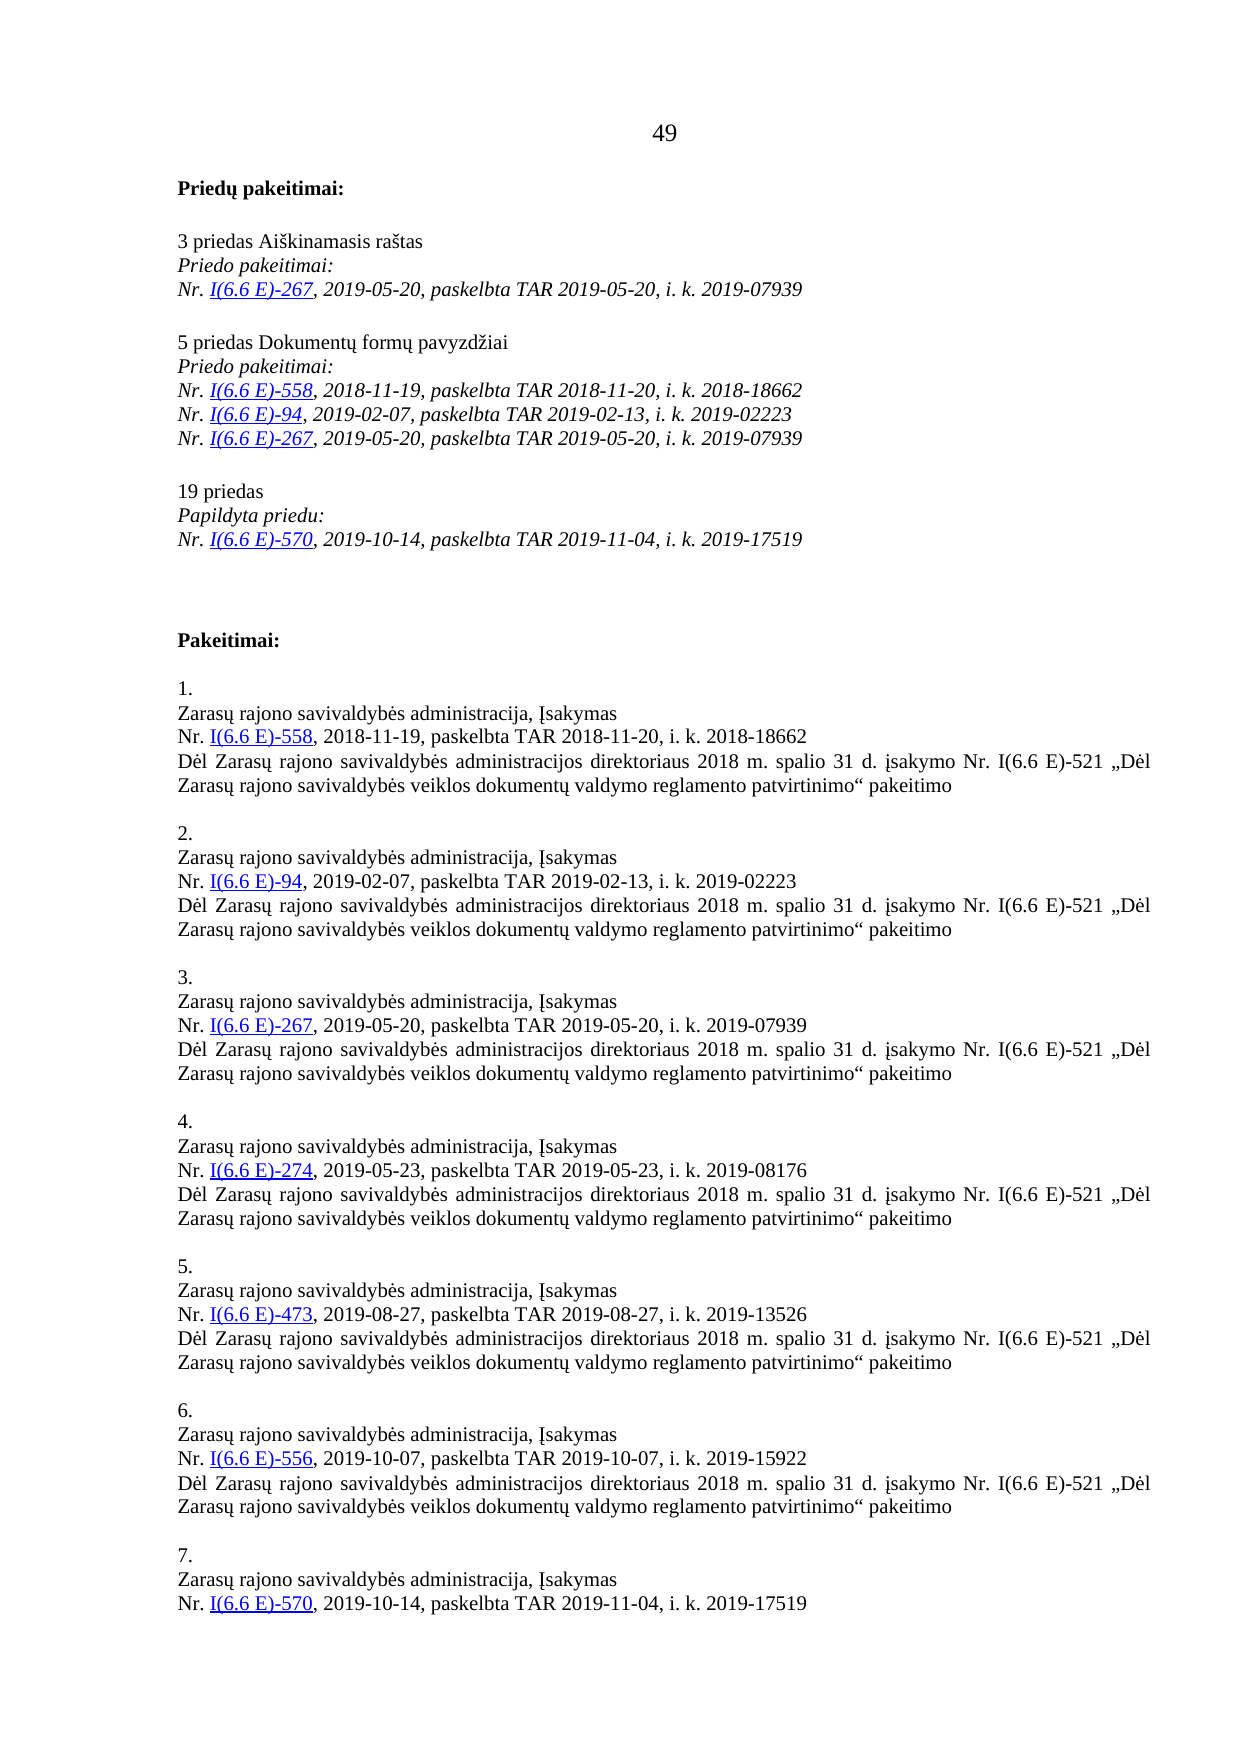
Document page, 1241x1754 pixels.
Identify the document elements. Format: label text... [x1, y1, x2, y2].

text Priedo pakeitimai: [177, 354, 1152, 378]
text 5. [177, 1254, 1152, 1278]
text Nr. I(6.6 E)-267, 2019-05-20, paskelbta TAR 2019-05-20, i. k. 2019-07939 [177, 277, 1152, 301]
text Nr. I(6.6 E)-267, 2019-05-20, paskelbta TAR 2019-05-20, i. k. 2019-07939 [177, 1013, 1152, 1037]
text Nr. I(6.6 E)-267, 2019-05-20, paskelbta TAR 2019-05-20, i. k. 2019-07939 [177, 426, 1152, 450]
text Nr. I(6.6 E)-94, 2019-02-07, paskelbta TAR 2019-02-13, i. k. 2019-02223 [177, 402, 1152, 426]
text 4. [177, 1109, 1152, 1133]
text Dėl Zarasų rajono savivaldybės administracijos direktoriaus 2018 m. spalio 31 d. įsakymo Nr. I(6.6 E)-521 „Dėl Zarasų rajono savivaldybės veiklos dokumentų valdymo reglamento patvirtinimo“ pakeitimo [177, 1037, 1152, 1085]
text 1. [177, 676, 1152, 700]
text 2. [177, 821, 1152, 845]
text Dėl Zarasų rajono savivaldybės administracijos direktoriaus 2018 m. spalio 31 d. įsakymo Nr. I(6.6 E)-521 „Dėl Zarasų rajono savivaldybės veiklos dokumentų valdymo reglamento patvirtinimo“ pakeitimo [177, 893, 1152, 941]
text Papildyta priedu: [177, 503, 1152, 527]
text Zarasų rajono savivaldybės administracija, Įsakymas [177, 1567, 1152, 1591]
text Nr. I(6.6 E)-570, 2019-10-14, paskelbta TAR 2019-11-04, i. k. 2019-17519 [177, 1591, 1152, 1615]
text Zarasų rajono savivaldybės administracija, Įsakymas [177, 1278, 1152, 1302]
text Nr. I(6.6 E)-94, 2019-02-07, paskelbta TAR 2019-02-13, i. k. 2019-02223 [177, 869, 1152, 893]
text Zarasų rajono savivaldybės administracija, Įsakymas [177, 989, 1152, 1013]
text 5 priedas Dokumentų formų pavyzdžiai [177, 330, 1152, 354]
text Nr. I(6.6 E)-473, 2019-08-27, paskelbta TAR 2019-08-27, i. k. 2019-13526 [177, 1302, 1152, 1326]
text Priedų pakeitimai: [177, 176, 1152, 200]
text Zarasų rajono savivaldybės administracija, Įsakymas [177, 1133, 1152, 1158]
text Zarasų rajono savivaldybės administracija, Įsakymas [177, 700, 1152, 724]
text 19 priedas [177, 479, 1152, 503]
text Nr. I(6.6 E)-274, 2019-05-23, paskelbta TAR 2019-05-23, i. k. 2019-08176 [177, 1158, 1152, 1182]
text 3 priedas Aiškinamasis raštas [177, 229, 1152, 253]
text Nr. I(6.6 E)-558, 2018-11-19, paskelbta TAR 2018-11-20, i. k. 2018-18662 [177, 724, 1152, 748]
text 7. [177, 1543, 1152, 1567]
text Nr. I(6.6 E)-570, 2019-10-14, paskelbta TAR 2019-11-04, i. k. 2019-17519 [177, 527, 1152, 551]
text Nr. I(6.6 E)-556, 2019-10-07, paskelbta TAR 2019-10-07, i. k. 2019-15922 [177, 1446, 1152, 1470]
text 6. [177, 1398, 1152, 1422]
text Pakeitimai: [177, 628, 1152, 652]
text Dėl Zarasų rajono savivaldybės administracijos direktoriaus 2018 m. spalio 31 d. įsakymo Nr. I(6.6 E)-521 „Dėl Zarasų rajono savivaldybės veiklos dokumentų valdymo reglamento patvirtinimo“ pakeitimo [177, 748, 1152, 797]
text Priedo pakeitimai: [177, 253, 1152, 277]
text Dėl Zarasų rajono savivaldybės administracijos direktoriaus 2018 m. spalio 31 d. įsakymo Nr. I(6.6 E)-521 „Dėl Zarasų rajono savivaldybės veiklos dokumentų valdymo reglamento patvirtinimo“ pakeitimo [177, 1326, 1152, 1374]
text Dėl Zarasų rajono savivaldybės administracijos direktoriaus 2018 m. spalio 31 d. įsakymo Nr. I(6.6 E)-521 „Dėl Zarasų rajono savivaldybės veiklos dokumentų valdymo reglamento patvirtinimo“ pakeitimo [177, 1182, 1152, 1230]
text 3. [177, 965, 1152, 989]
text Zarasų rajono savivaldybės administracija, Įsakymas [177, 1422, 1152, 1446]
text Zarasų rajono savivaldybės administracija, Įsakymas [177, 845, 1152, 869]
text Nr. I(6.6 E)-558, 2018-11-19, paskelbta TAR 2018-11-20, i. k. 2018-18662 [177, 378, 1152, 402]
text Dėl Zarasų rajono savivaldybės administracijos direktoriaus 2018 m. spalio 31 d. įsakymo Nr. I(6.6 E)-521 „Dėl Zarasų rajono savivaldybės veiklos dokumentų valdymo reglamento patvirtinimo“ pakeitimo [177, 1470, 1152, 1518]
